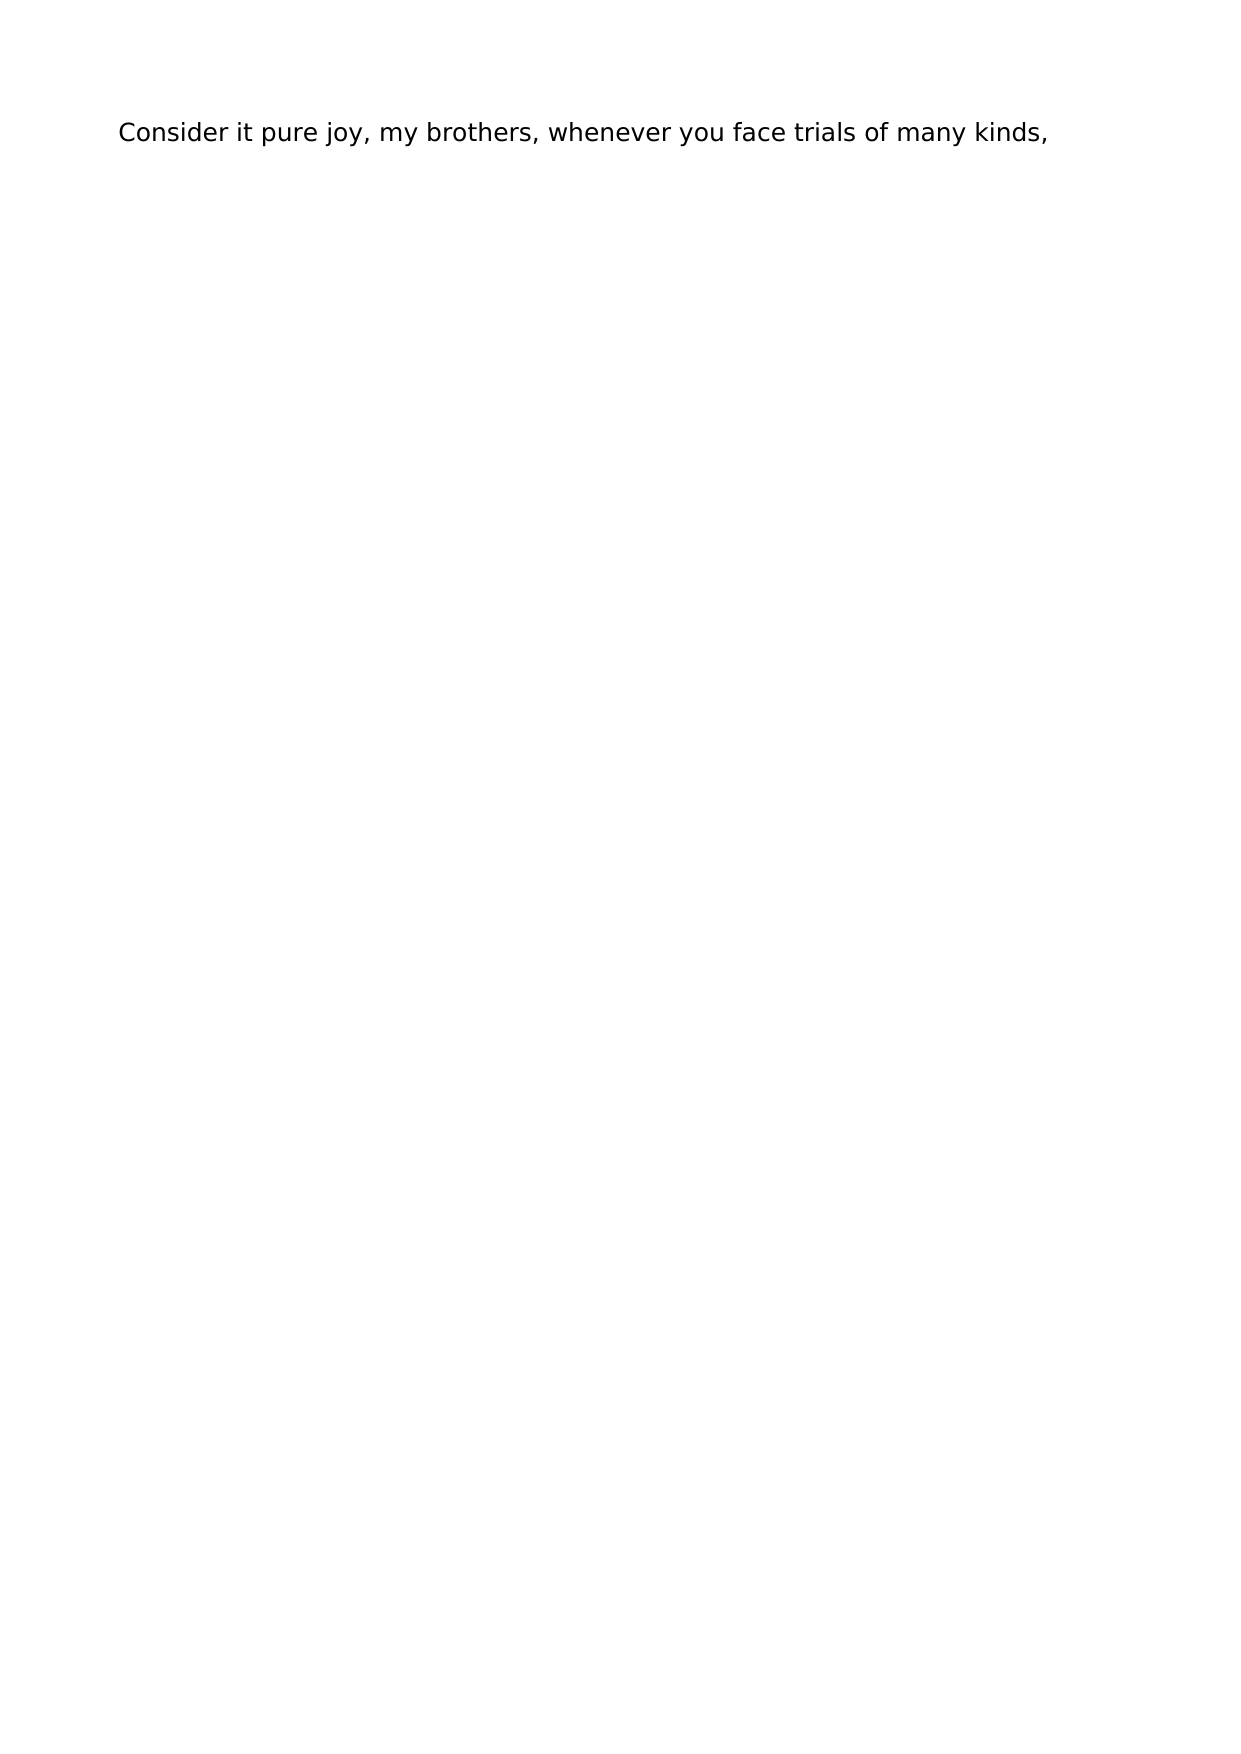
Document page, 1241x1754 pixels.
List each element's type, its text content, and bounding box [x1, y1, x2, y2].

text Consider it pure joy, my brothers, whenever you face trials of many kinds, [118, 118, 1122, 147]
